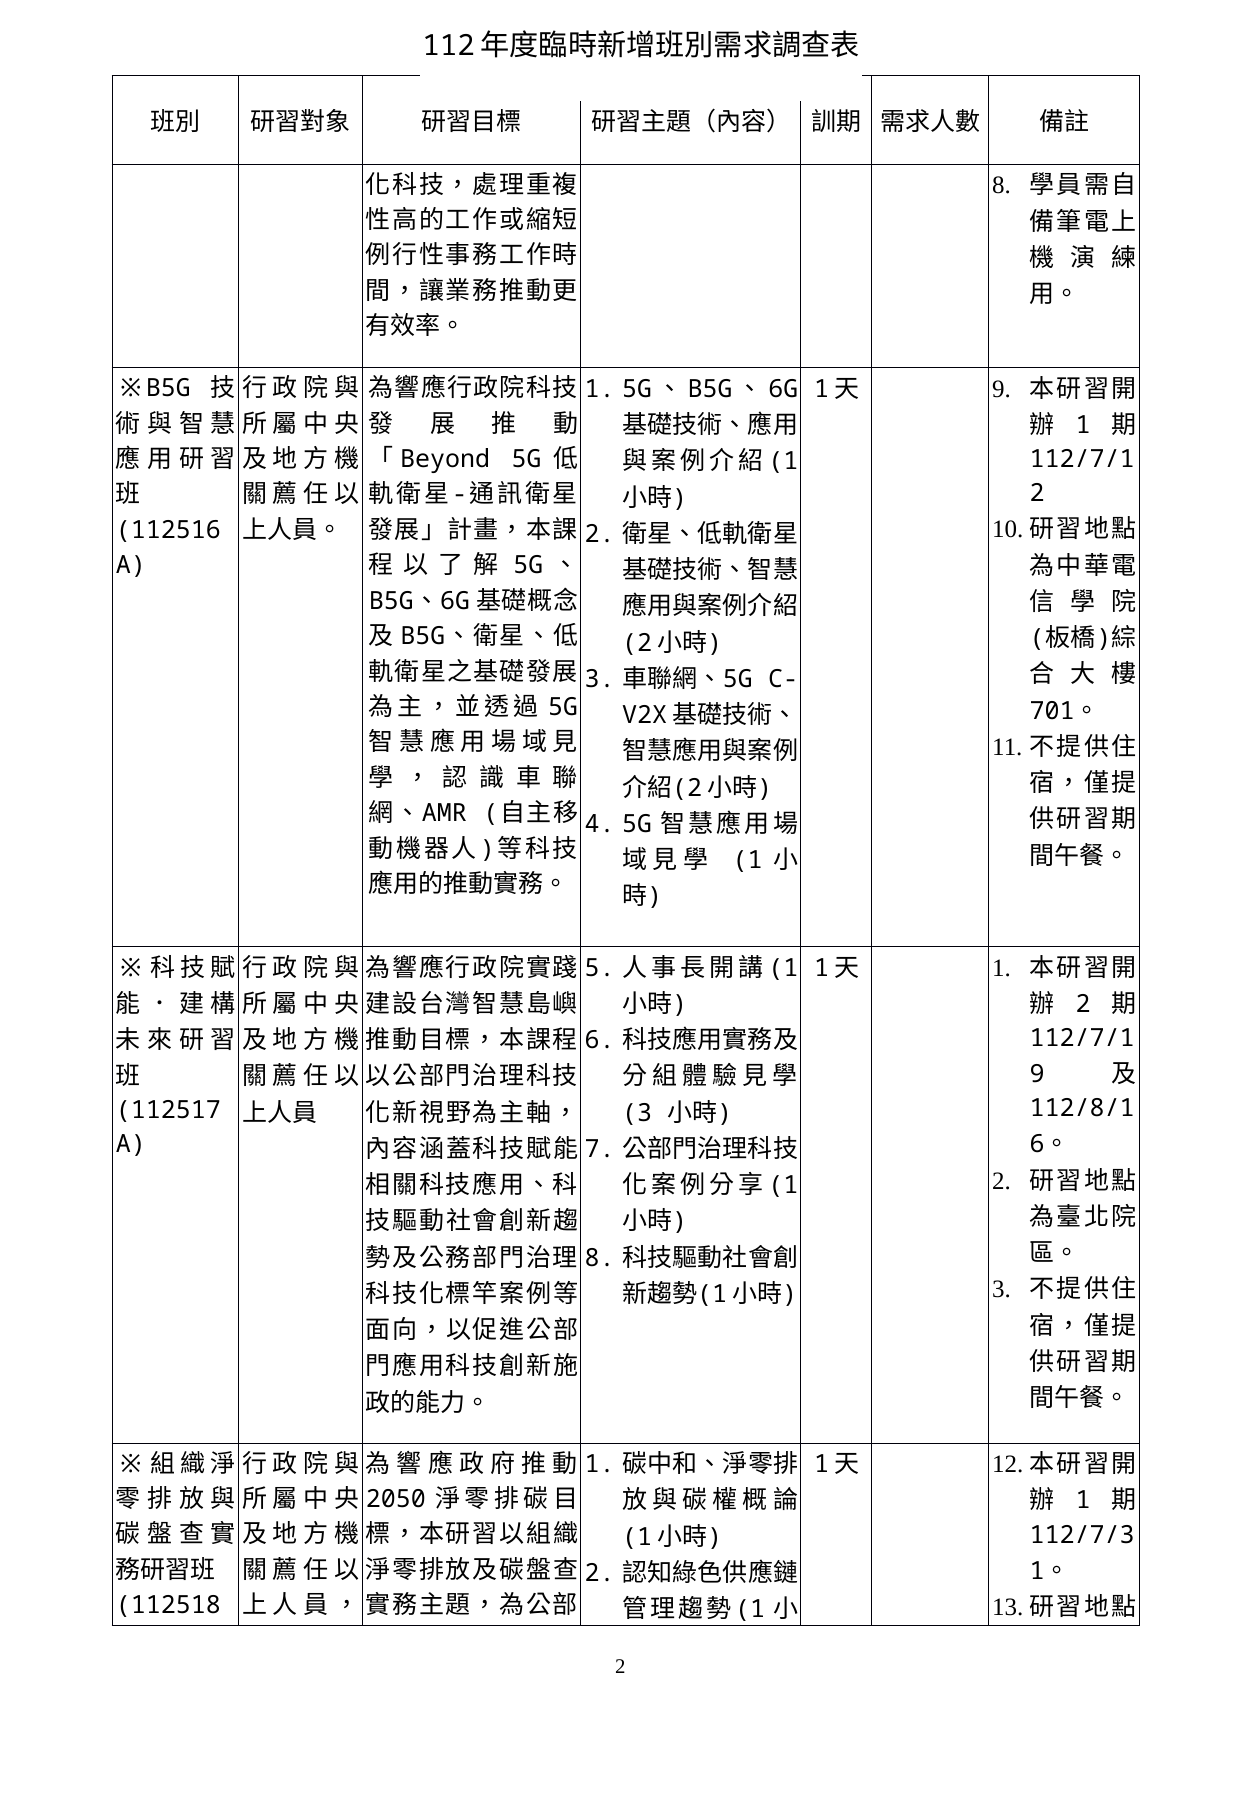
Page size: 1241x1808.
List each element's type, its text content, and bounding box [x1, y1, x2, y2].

table_cell 1天 [801, 368, 871, 946]
table_cell 化科技，處理重複性高的工作或縮短例行性事務工作時間，讓業務推動更有效率。 [363, 165, 580, 367]
table_header 班別 [420, 21, 862, 101]
table_cell [872, 368, 988, 946]
table_cell 本研習開辦1期112/7/31。 研習地點為中華電信學院 (板橋)綜合大樓502。 不提供住宿，僅提供研習期間午餐。 [989, 1444, 1139, 1625]
table_cell [113, 165, 238, 367]
table_header 備註 [989, 76, 1139, 164]
table_cell 行政院與所屬中央及地方機關薦任以上人員。 [239, 368, 362, 946]
table_cell [581, 165, 800, 367]
table_cell [872, 947, 988, 1443]
table_cell [872, 1444, 988, 1625]
table_cell 行政院與所屬中央及地方機關薦任以上人員， [239, 1444, 362, 1625]
table_cell [801, 165, 871, 367]
table_header 研習對象 [239, 76, 362, 164]
table_header 訓期 [801, 76, 871, 164]
table_cell 為響應行政院實踐建設台灣智慧島嶼推動目標，本課程以公部門治理科技化新視野為主軸，內容涵蓋科技賦能相關科技應用、科技驅動社會創新趨勢及公務部門治理科技化標竿案例等面向，以促進公部門應用科技創新施政的能力。 [363, 947, 580, 1443]
table_header 需求人數 [872, 76, 988, 164]
table_cell 本研習開辦1期112/7/4。 研習地點為臺北院區。 不提供住宿，僅提供研習期間午餐。 學員需自備筆電上機演練用。 [989, 165, 1139, 367]
table_cell [239, 165, 362, 367]
table_cell 本研習開辦2期112/7/19及112/8/16。 研習地點為臺北院區。 不提供住宿，僅提供研習期間午餐。 [989, 947, 1139, 1443]
table_header 研習目標 [363, 76, 580, 164]
table_cell 人事長開講(1 小時) 科技應用實務及分組體驗見學(3 小時) 公部門治理科技化案例分享(1小時) 科技驅動社會創新趨勢(1小時) [581, 947, 800, 1443]
table_cell ※B5G技術與智慧應用研習班 (112516A) [113, 368, 238, 946]
table_cell ※科技賦能．建構未來研習班 (112517A) [113, 947, 238, 1443]
table_cell 本研習開辦1期112/7/12 研習地點為中華電信學院 (板橋)綜合大樓701。 不提供住宿，僅提供研習期間午餐。 [989, 368, 1139, 946]
table_cell 1天 [801, 1444, 871, 1625]
table_header 班別 [113, 76, 238, 164]
table_cell ※組織淨零排放與碳盤查實務研習班 (112518 [113, 1444, 238, 1625]
table_cell 碳中和、淨零排放與碳權概論(1小時) 認知綠色供應鏈管理趨勢(1小時) ISO 14064-1溫室氣體(GHG)碳盤查目標、原則與方法(3小時) 溫室氣體(GHG)碳盤查範例演練實作(1小時) [581, 1444, 800, 1625]
table_header 研習主題（內容） [581, 101, 800, 164]
table_cell 1天 [801, 947, 871, 1443]
table_cell 5G、B5G、6G基礎技術、應用與案例介紹(1小時) 衛星、低軌衛星基礎技術、智慧應用與案例介紹 (2小時) 車聯網、5G C-V2X基礎技術、智慧應用與案例介紹(2小時) 5G智慧應用場域見學 (1小時) [581, 368, 800, 946]
table_cell 為響應行政院科技發展推動「Beyond 5G低軌衛星-通訊衛星發展」計畫，本課程以了解5G、 B5G、6G基礎概念及B5G、衛星、低軌衛星之基礎發展為主，並透過5G智慧應用場域見學，認識車聯網、AMR (自主移動機器人)等科技應用的推動實務。 [363, 368, 580, 946]
table_cell 行政院與所屬中央及地方機關薦任以上人員 [239, 947, 362, 1443]
table_cell 為響應政府推動2050淨零排碳目標，本研習以組織淨零排放及碳盤查實務主題，為公部 [363, 1444, 580, 1625]
table_cell [872, 165, 988, 367]
